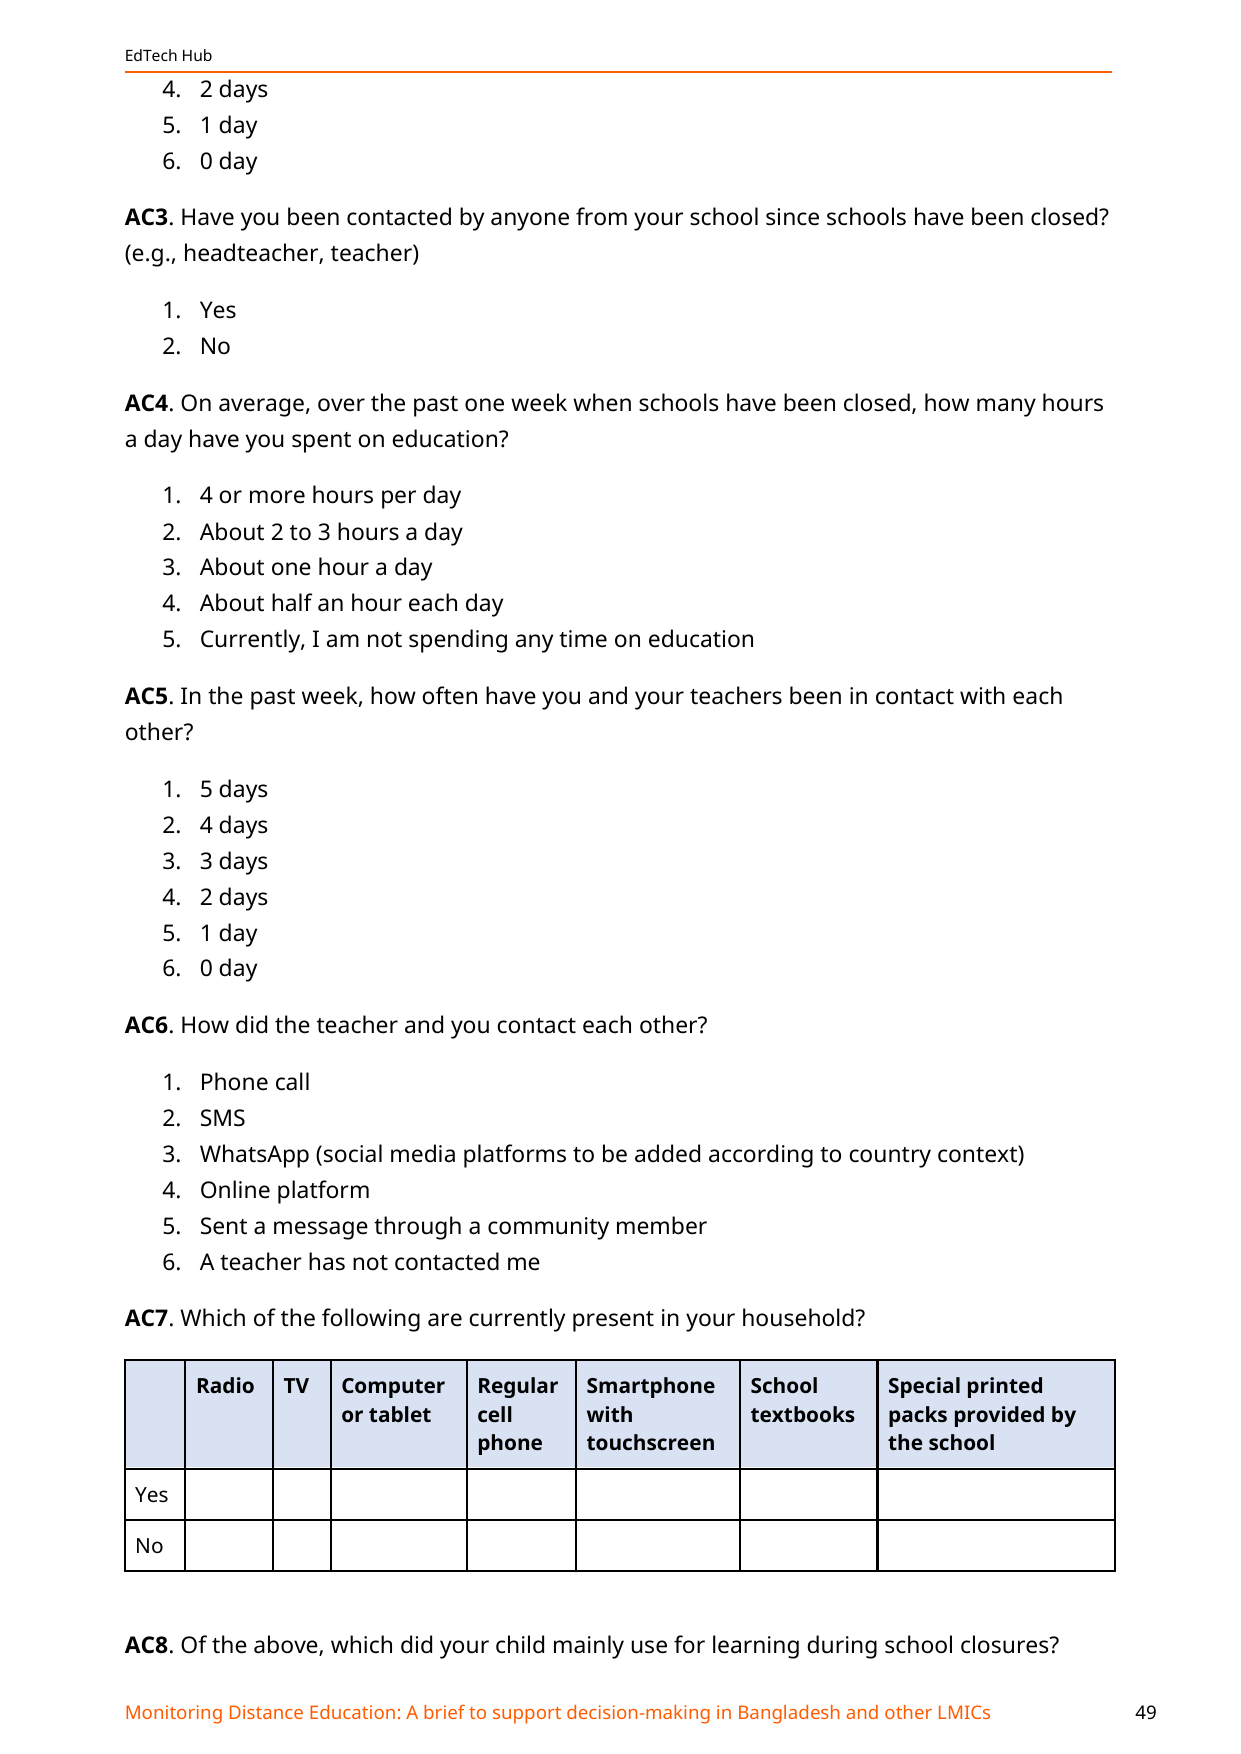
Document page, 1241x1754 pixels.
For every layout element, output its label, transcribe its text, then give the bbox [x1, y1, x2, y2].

list Phone call [162, 1066, 1112, 1097]
list About half an hour each day [162, 587, 1112, 618]
table_header TV [274, 1361, 330, 1467]
list A teacher has not contacted me [162, 1246, 1112, 1277]
table_header School textbooks [741, 1361, 876, 1467]
table_cell [332, 1521, 466, 1570]
table_header Smartphone with touchscreen [577, 1361, 739, 1467]
table_cell [577, 1521, 739, 1570]
table_cell [274, 1470, 330, 1519]
table_header Computer or tablet [332, 1361, 466, 1467]
table_cell [741, 1470, 876, 1519]
text AC7. Which of the following are currently present in your household? [124, 1302, 1112, 1334]
list 0 day [162, 952, 1112, 984]
list 4 or more hours per day [162, 479, 1112, 511]
table_cell [741, 1521, 876, 1570]
table_cell [186, 1470, 272, 1519]
table_cell Yes [126, 1470, 184, 1519]
text AC8. Of the above, which did your child mainly use for learning during school closures? [124, 1629, 1112, 1660]
list WhatsApp (social media platforms to be added according to country context) [162, 1138, 1112, 1169]
text AC4. On average, over the past one week when schools have been closed, how many hours a day have you spent on education? [124, 387, 1112, 454]
list 1 day [162, 916, 1112, 948]
list 4 days [162, 809, 1112, 840]
list Online platform [162, 1174, 1112, 1205]
list Sent a message through a community member [162, 1210, 1112, 1241]
table_cell [879, 1521, 1114, 1570]
list 1 day [162, 109, 1112, 140]
list About 2 to 3 hours a day [162, 515, 1112, 547]
table_header [126, 1361, 184, 1467]
table_cell [186, 1521, 272, 1570]
table_cell No [126, 1521, 184, 1570]
list 2 days [162, 73, 1112, 104]
list 5 days [162, 773, 1112, 804]
list No [162, 330, 1112, 361]
list Yes [162, 294, 1112, 325]
table_cell [468, 1521, 575, 1570]
table_cell [332, 1470, 466, 1519]
list Currently, I am not spending any time on education [162, 623, 1112, 654]
list 2 days [162, 881, 1112, 912]
table_cell [468, 1470, 575, 1519]
table_header Regular cell phone [468, 1361, 575, 1467]
list About one hour a day [162, 551, 1112, 583]
table_header Special printed packs provided by the school [879, 1361, 1114, 1467]
table_cell [879, 1470, 1114, 1519]
table_cell [577, 1470, 739, 1519]
text AC5. In the past week, how often have you and your teachers been in contact with each other? [124, 680, 1112, 747]
text AC3. Have you been contacted by anyone from your school since schools have been closed? (e.g., headteacher, teacher) [124, 201, 1112, 268]
table_header Radio [186, 1361, 272, 1467]
list 0 day [162, 144, 1112, 176]
text AC6. How did the teacher and you contact each other? [124, 1009, 1112, 1040]
list SMS [162, 1102, 1112, 1133]
table_cell [274, 1521, 330, 1570]
list 3 days [162, 844, 1112, 876]
